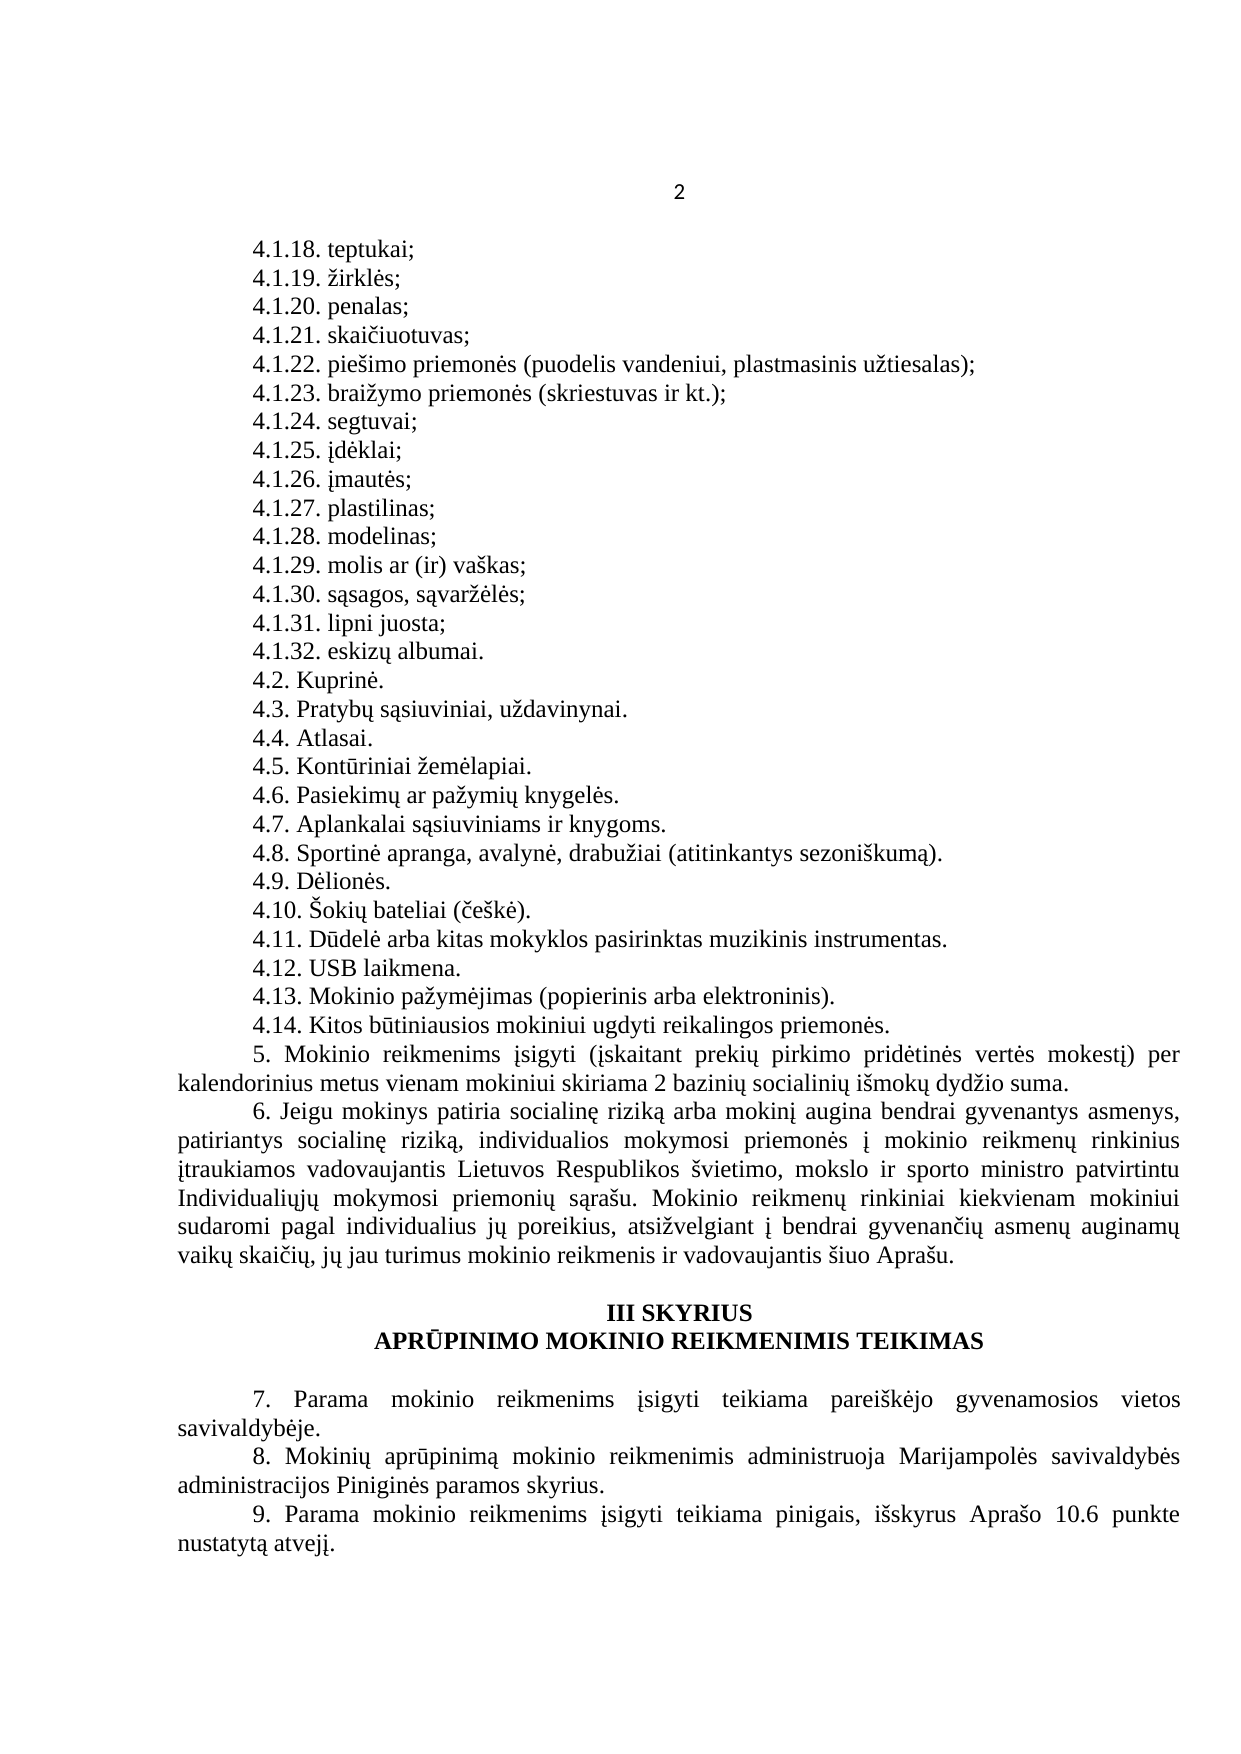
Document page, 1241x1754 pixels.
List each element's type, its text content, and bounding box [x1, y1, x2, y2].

text 4.12. USB laikmena. [177, 953, 1181, 981]
text 4.11. Dūdelė arba kitas mokyklos pasirinktas muzikinis instrumentas. [177, 924, 1181, 953]
text 4.1.25. įdėklai; [177, 435, 1181, 464]
text 4.1.23. braižymo priemonės (skriestuvas ir kt.); [177, 378, 1181, 406]
text 4.14. Kitos būtiniausios mokiniui ugdyti reikalingos priemonės. [177, 1010, 1181, 1039]
text 4.1.20. penalas; [177, 291, 1181, 320]
text 4.8. Sportinė apranga, avalynė, drabužiai (atitinkantys sezoniškumą). [177, 838, 1181, 866]
text APRŪPINIMO MOKINIO REIKMENIMIS TEIKIMAS [177, 1326, 1181, 1355]
text 4.13. Mokinio pažymėjimas (popierinis arba elektroninis). [177, 981, 1181, 1010]
text 4.1.28. modelinas; [177, 521, 1181, 550]
text 6. Jeigu mokinys patiria socialinę riziką arba mokinį augina bendrai gyvenantys asmenys, patiriantys socialinę riziką, individualios mokymosi priemonės į mokinio reikmenų rinkinius įtraukiamos vadovaujantis Lietuvos Respublikos švietimo, mokslo ir sporto ministro patvirtintu Individualiųjų mokymosi priemonių sąrašu. Mokinio reikmenų rinkiniai kiekvienam mokiniui sudaromi pagal individualius jų poreikius, atsižvelgiant į bendrai gyvenančių asmenų auginamų vaikų skaičių, jų jau turimus mokinio reikmenis ir vadovaujantis šiuo Aprašu. [177, 1096, 1181, 1269]
text 9. Parama mokinio reikmenims įsigyti teikiama pinigais, išskyrus Aprašo 10.6 punkte nustatytą atvejį. [177, 1499, 1181, 1556]
text 4.1.30. sąsagos, sąvaržėlės; [177, 579, 1181, 608]
text 5. Mokinio reikmenims įsigyti (įskaitant prekių pirkimo pridėtinės vertės mokestį) per kalendorinius metus vienam mokiniui skiriama 2 bazinių socialinių išmokų dydžio suma. [177, 1039, 1181, 1096]
text 4.1.24. segtuvai; [177, 406, 1181, 435]
text 4.10. Šokių bateliai (češkė). [177, 895, 1181, 924]
text 7. Parama mokinio reikmenims įsigyti teikiama pareiškėjo gyvenamosios vietos savivaldybėje. [177, 1384, 1181, 1441]
text 8. Mokinių aprūpinimą mokinio reikmenimis administruoja Marijampolės savivaldybės administracijos Piniginės paramos skyrius. [177, 1441, 1181, 1499]
text 4.5. Kontūriniai žemėlapiai. [177, 751, 1181, 780]
text 4.1.32. eskizų albumai. [177, 636, 1181, 665]
text 4.1.27. plastilinas; [177, 493, 1181, 521]
text 4.6. Pasiekimų ar pažymių knygelės. [177, 780, 1181, 809]
text 4.1.18. teptukai; [177, 234, 1181, 263]
text 4.1.21. skaičiuotuvas; [177, 320, 1181, 349]
text 4.1.29. molis ar (ir) vaškas; [177, 550, 1181, 579]
text 4.9. Dėlionės. [177, 866, 1181, 895]
text 4.2. Kuprinė. [177, 665, 1181, 694]
text 4.1.26. įmautės; [177, 464, 1181, 493]
text III SKYRIUS [177, 1298, 1181, 1326]
text 4.3. Pratybų sąsiuviniai, uždavinynai. [177, 694, 1181, 723]
text 4.1.19. žirklės; [177, 263, 1181, 291]
text 4.7. Aplankalai sąsiuviniams ir knygoms. [177, 809, 1181, 838]
text 4.1.22. piešimo priemonės (puodelis vandeniui, plastmasinis užtiesalas); [177, 349, 1181, 378]
text 4.4. Atlasai. [177, 723, 1181, 751]
text 4.1.31. lipni juosta; [177, 608, 1181, 636]
